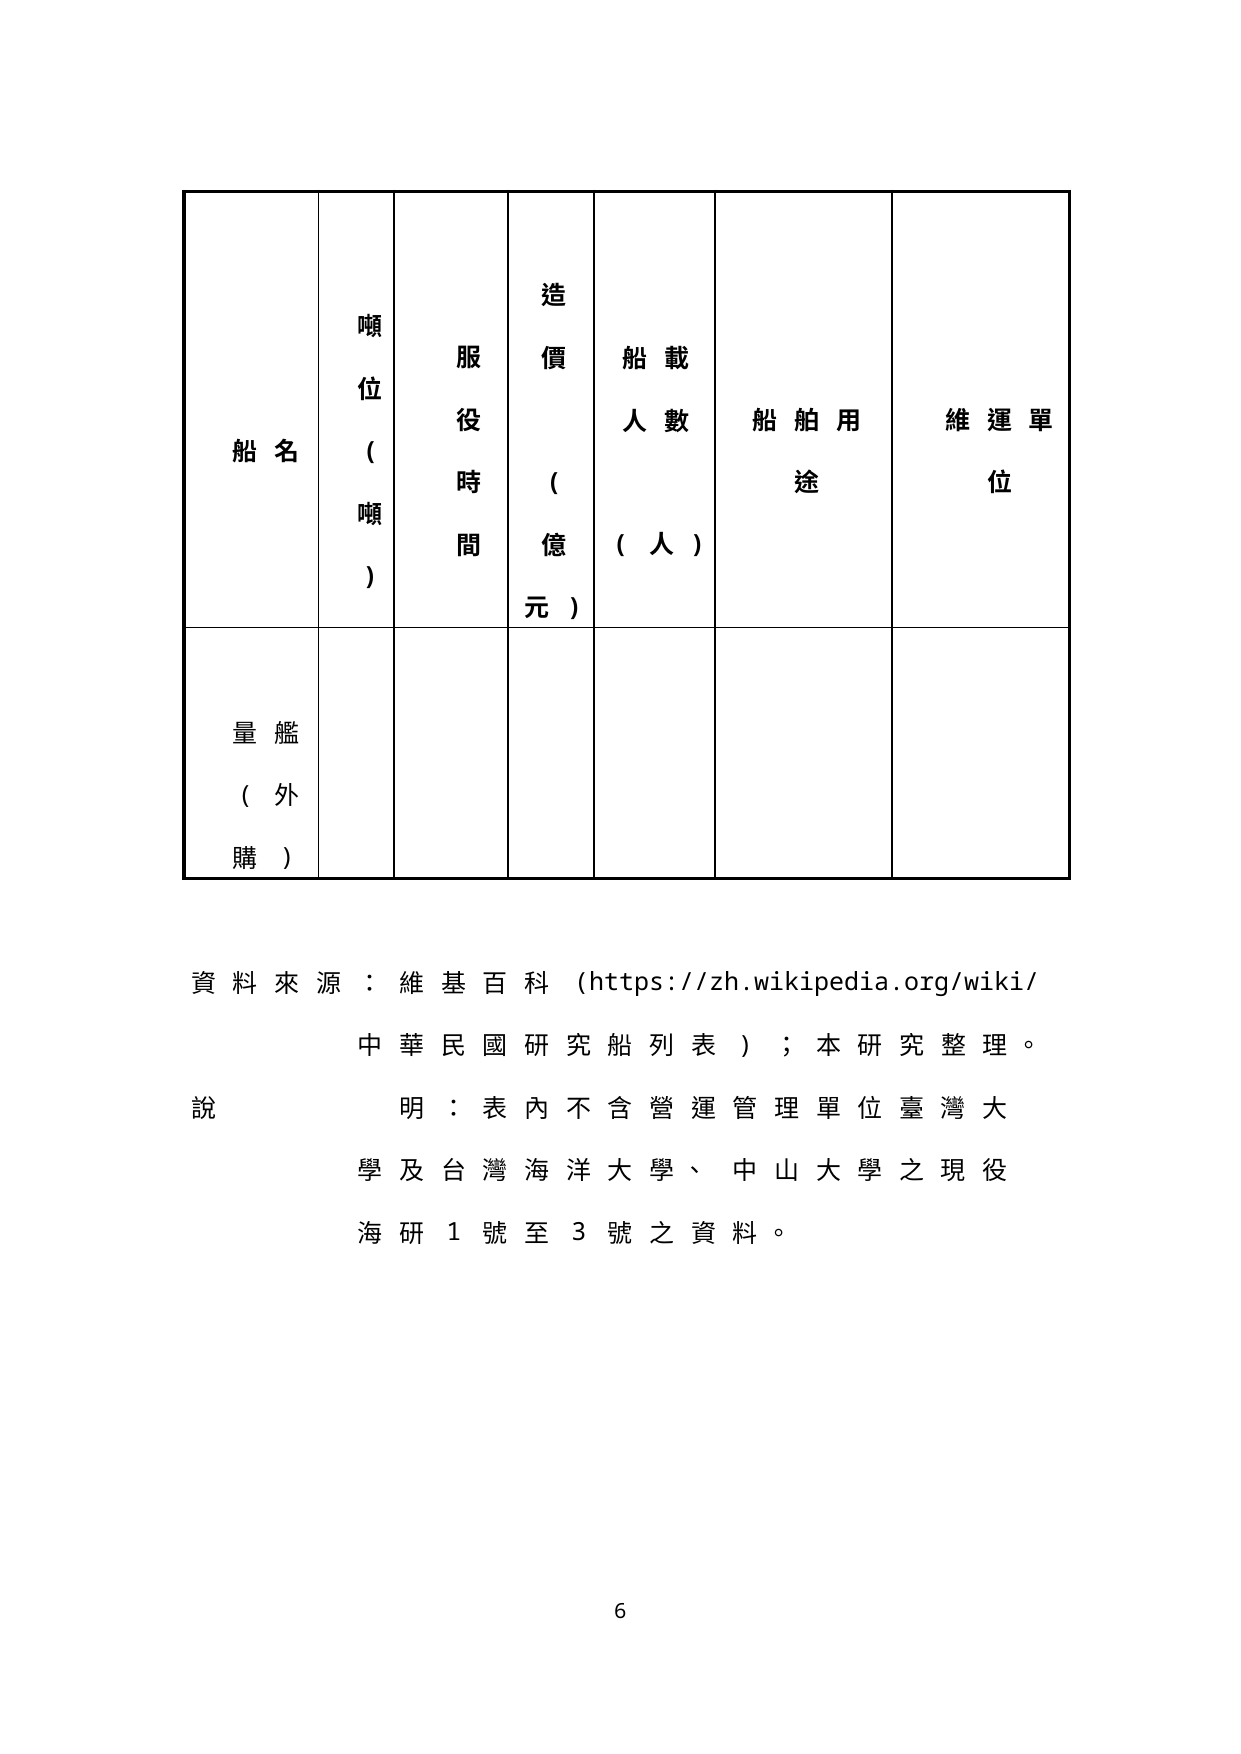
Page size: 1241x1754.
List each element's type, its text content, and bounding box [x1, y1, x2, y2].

table_cell [319, 628, 393, 877]
table_header 服役時間 [395, 193, 507, 627]
table_cell [395, 628, 507, 877]
table_header 船舶用途 [716, 193, 891, 627]
table_header 噸位 (噸) [319, 193, 393, 627]
table_cell [509, 628, 593, 877]
table_header 維運單位 [893, 193, 1068, 627]
table_header 船名 [186, 193, 318, 627]
table_cell - [595, 628, 714, 877]
table_cell [716, 628, 891, 877]
table_cell [893, 628, 1068, 877]
table_cell 量艦(外購) [186, 628, 318, 877]
table_header 船載人數 (人) [595, 193, 714, 627]
table_header 造價 (億元) [509, 193, 593, 627]
text 說 明：表內不含營運管理單位臺灣大學及台灣海洋大學、中山大學之現役海研1號至3號之資料。 [181, 1064, 1055, 1252]
text 資料來源：維基百科(https://zh.wikipedia.org/wiki/中華民國研究船列表)；本研究整理。 [181, 939, 1055, 1064]
